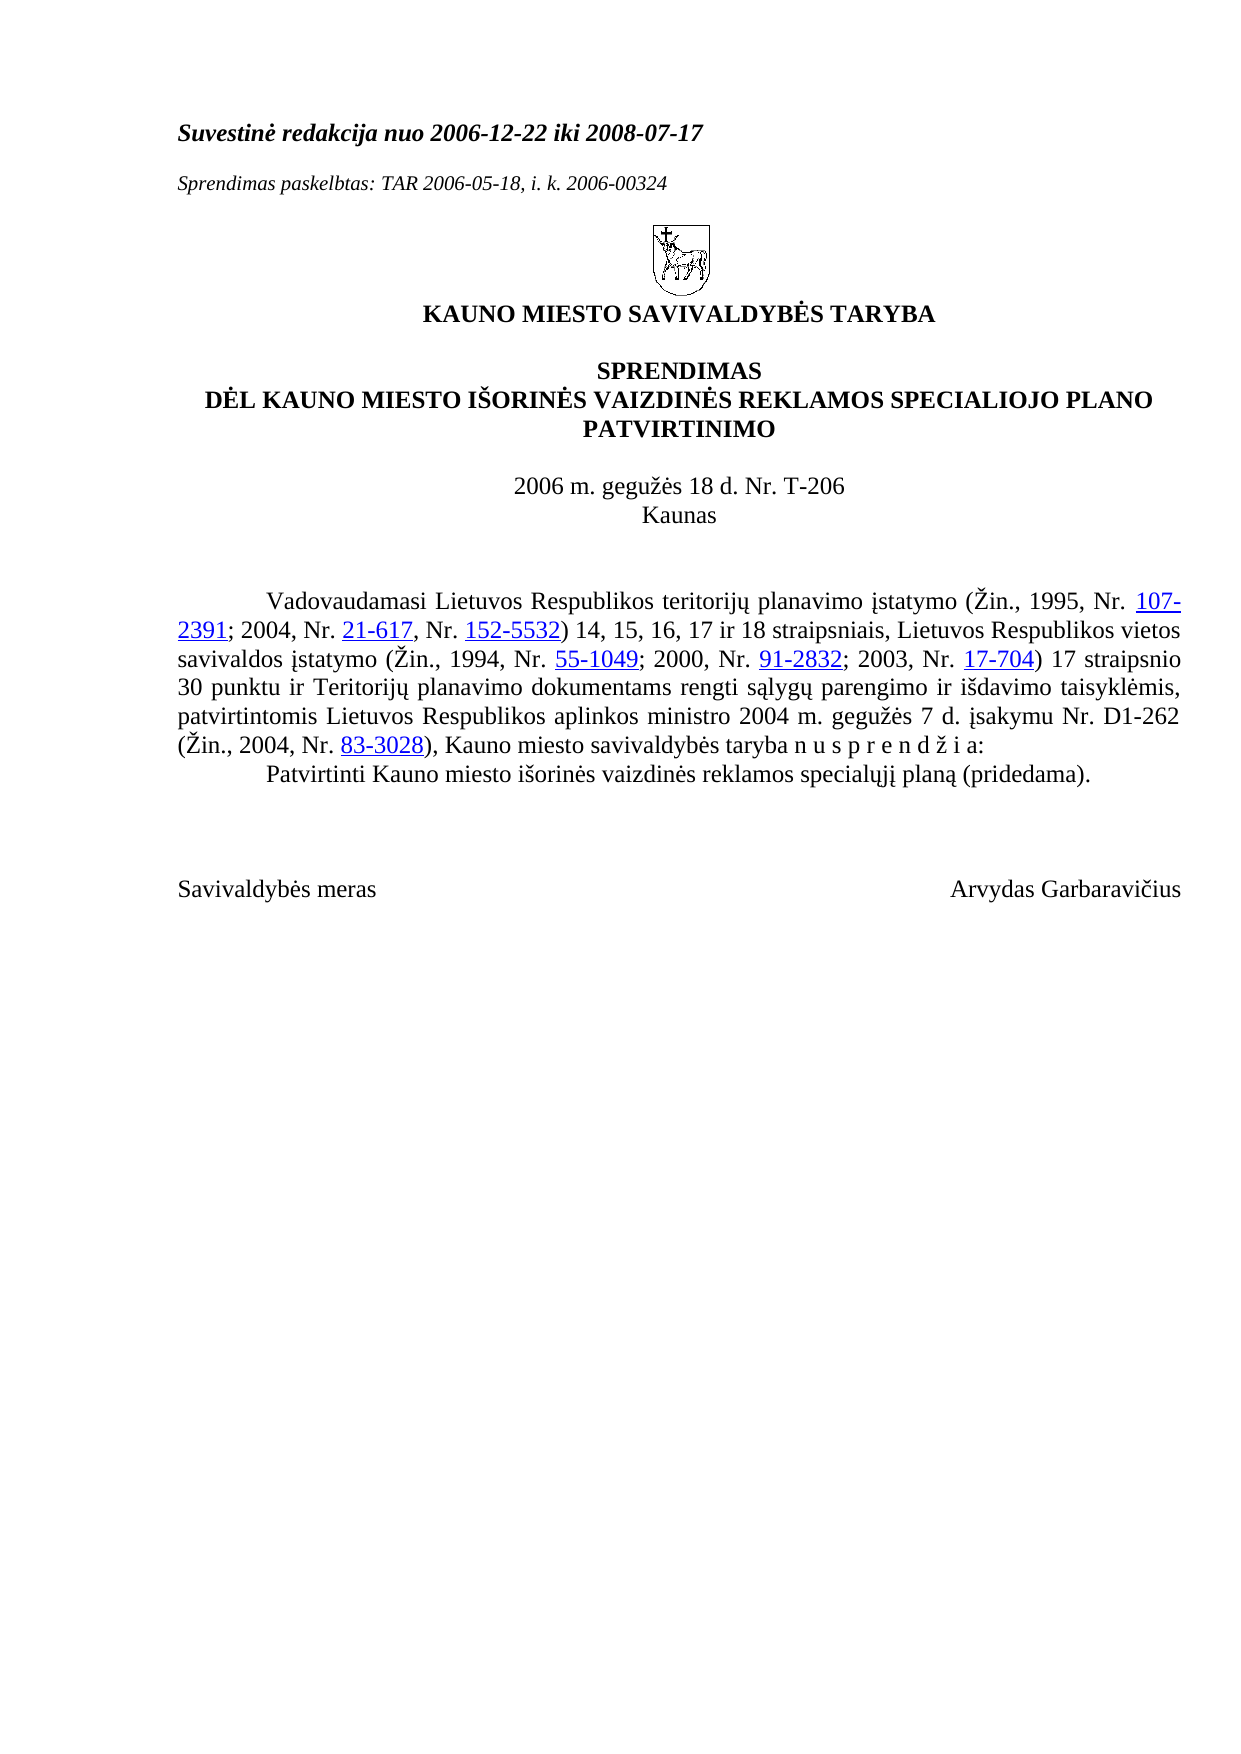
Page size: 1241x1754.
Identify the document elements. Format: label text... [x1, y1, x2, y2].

text Kaunas [177, 500, 1181, 529]
text Savivaldybės meras Arvydas Garbaravičius [177, 874, 1181, 902]
text KAUNO MIESTO SAVIVALDYBĖS TARYBA [177, 299, 1181, 327]
text Patvirtinti Kauno miesto išorinės vaizdinės reklamos specialųjį planą (pridedama). [177, 759, 1181, 787]
text Sprendimas paskelbtas: TAR 2006-05-18, i. k. 2006-00324 [177, 171, 1181, 195]
text SPRENDIMAS [177, 356, 1181, 385]
text Suvestinė redakcija nuo 2006-12-22 iki 2008-07-17 [177, 118, 1181, 147]
text 2006 m. gegužės 18 d. Nr. T-206 [177, 471, 1181, 500]
text DĖL KAUNO MIESTO IŠORINĖS VAIZDINĖS REKLAMOS SPECIALIOJO PLANO PATVIRTINIMO [177, 385, 1181, 442]
text Vadovaudamasi Lietuvos Respublikos teritorijų planavimo įstatymo (Žin., 1995, Nr. 107-2391; 2004, Nr. 21-617, Nr. 152-5532) 14, 15, 16, 17 ir 18 straipsniais, Lietuvos Respublikos vietos savivaldos įstatymo (Žin., 1994, Nr. 55-1049; 2000, Nr. 91-2832; 2003, Nr. 17-704) 17 straipsnio 30 punktu ir Teritorijų planavimo dokumentams rengti sąlygų parengimo ir išdavimo taisyklėmis, patvirtintomis Lietuvos Respublikos aplinkos ministro 2004 m. gegužės 7 d. įsakymu Nr. D1-262 (Žin., 2004, Nr. 83-3028), Kauno miesto savivaldybės taryba n u s p r e n d ž i a: [177, 586, 1181, 759]
